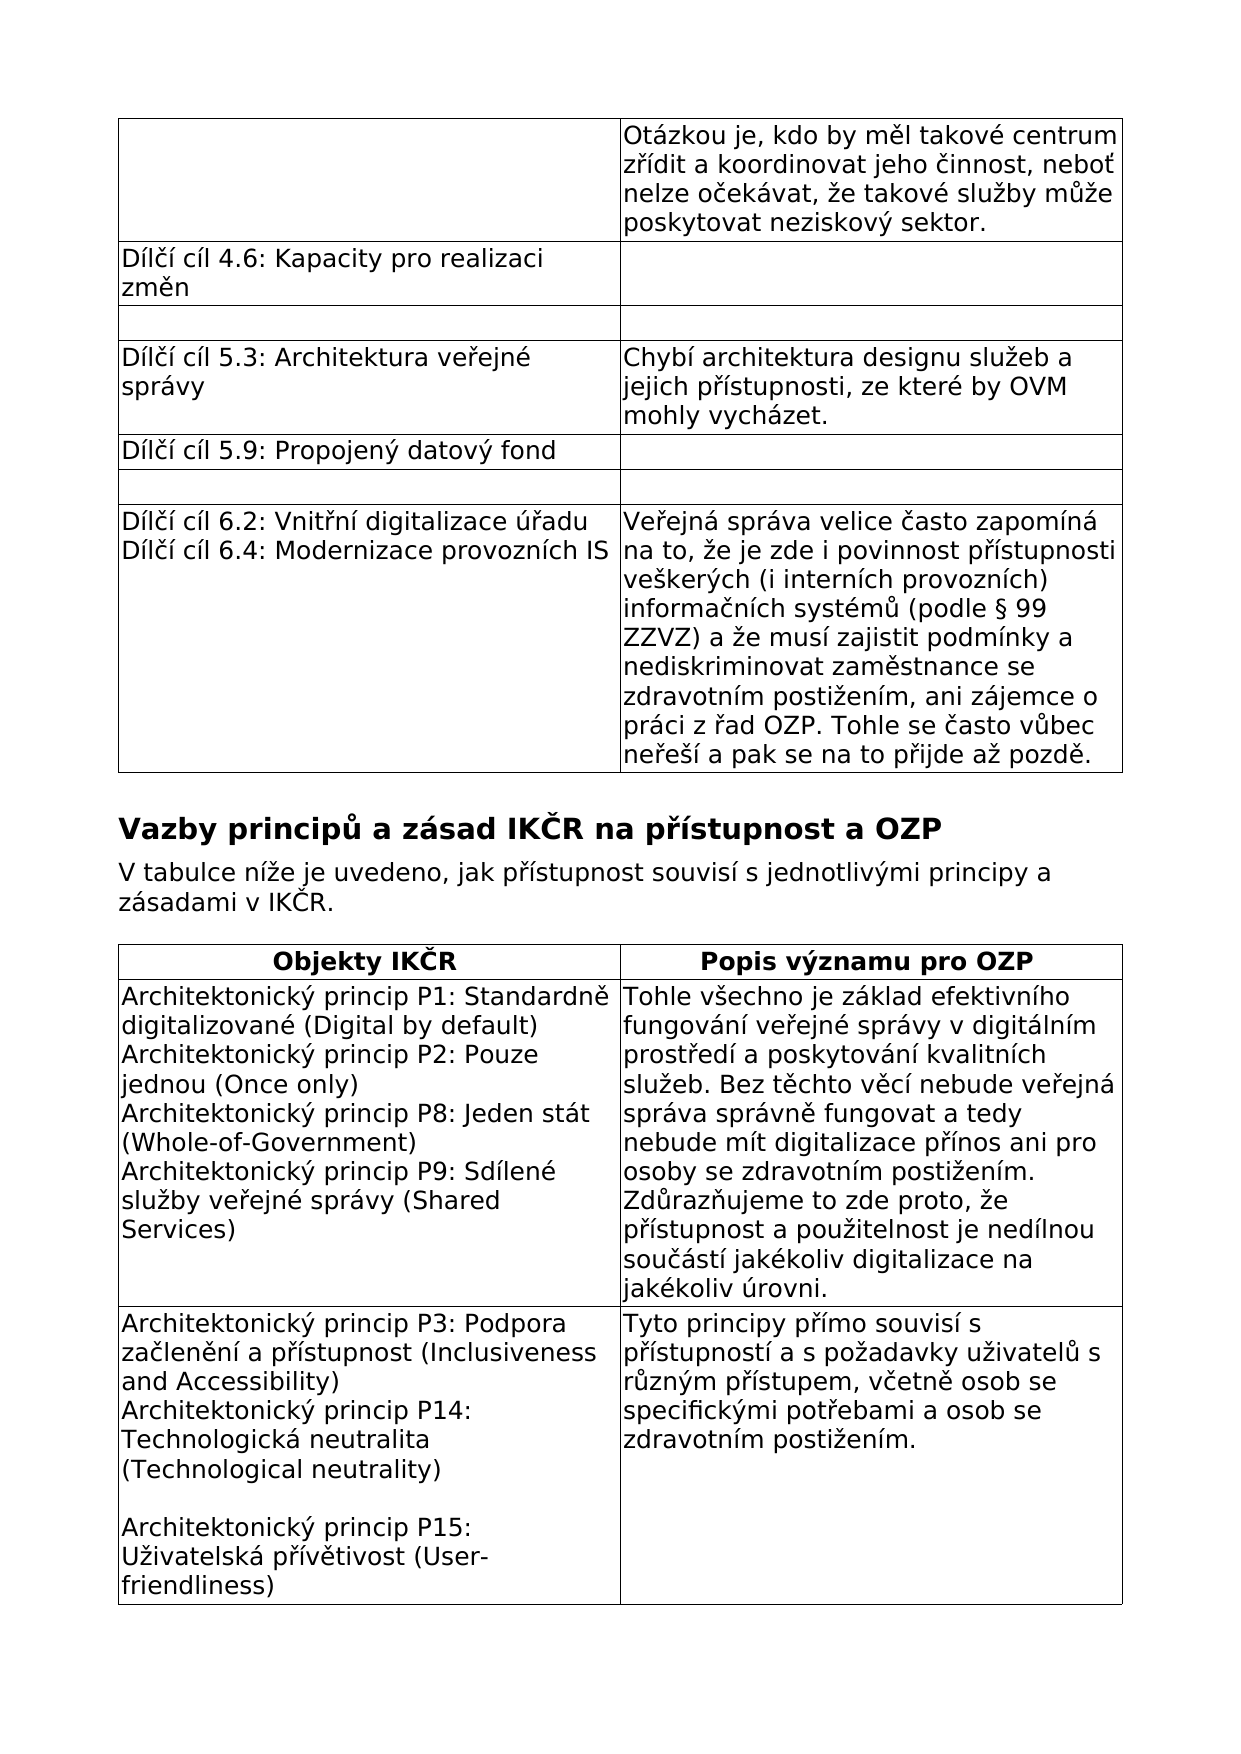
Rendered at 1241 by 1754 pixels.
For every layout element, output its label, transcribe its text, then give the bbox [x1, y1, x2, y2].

table_header Popis významu pro OZP [621, 945, 1122, 979]
table_cell Veřejná správa velice často zapomíná na to, že je zde i povinnost přístupnosti veškerých (i interních provozních) informačních systémů (podle § 99 ZZVZ) a že musí zajistit podmínky a nediskriminovat zaměstnance se zdravotním postižením, ani zájemce o práci z řad OZP. Tohle se často vůbec neřeší a pak se na to přijde až pozdě. [621, 505, 1122, 772]
table_header Objekty IKČR [119, 945, 620, 979]
table_cell [621, 306, 1122, 340]
table_cell Tyto principy přímo souvisí s přístupností a s požadavky uživatelů s různým přístupem, včetně osob se specifickými potřebami a osob se zdravotním postižením. [621, 1307, 1122, 1604]
table_cell [119, 470, 620, 504]
table_cell Dílčí cíl 6.2: Vnitřní digitalizace úřadu Dílčí cíl 6.4: Modernizace provozních IS [119, 505, 620, 772]
table_cell [621, 242, 1122, 305]
subtitle Vazby principů a zásad IKČR na přístupnost a OZP [118, 812, 1122, 846]
table_cell [119, 119, 620, 241]
text V tabulce níže je uvedeno, jak přístupnost souvisí s jednotlivými principy a zásadami v IKČR. [118, 858, 1122, 917]
table_cell [119, 306, 620, 340]
table_cell Architektonický princip P1: Standardně digitalizované (Digital by default) Architektonický princip P2: Pouze jednou (Once only) Architektonický princip P8: Jeden stát (Whole-of-Government) Architektonický princip P9: Sdílené služby veřejné správy (Shared Services) [119, 980, 620, 1306]
table_cell Architektonický princip P3: Podpora začlenění a přístupnost (Inclusiveness and Accessibility) Architektonický princip P14: Technologická neutralita (Technological neutrality) Architektonický princip P15: Uživatelská přívětivost (User-friendliness) [119, 1307, 620, 1604]
table_cell Otázkou je, kdo by měl takové centrum zřídit a koordinovat jeho činnost, neboť nelze očekávat, že takové služby může poskytovat neziskový sektor. [621, 119, 1122, 241]
table_cell Dílčí cíl 5.3: Architektura veřejné správy [119, 341, 620, 433]
table_cell Chybí architektura designu služeb a jejich přístupnosti, ze které by OVM mohly vycházet. [621, 341, 1122, 433]
table_cell Tohle všechno je základ efektivního fungování veřejné správy v digitálním prostředí a poskytování kvalitních služeb. Bez těchto věcí nebude veřejná správa správně fungovat a tedy nebude mít digitalizace přínos ani pro osoby se zdravotním postižením. Zdůrazňujeme to zde proto, že přístupnost a použitelnost je nedílnou součástí jakékoliv digitalizace na jakékoliv úrovni. [621, 980, 1122, 1306]
table_cell [621, 470, 1122, 504]
table_cell Dílčí cíl 4.6: Kapacity pro realizaci změn [119, 242, 620, 305]
table_cell Dílčí cíl 5.9: Propojený datový fond [119, 435, 620, 469]
table_cell [621, 435, 1122, 469]
